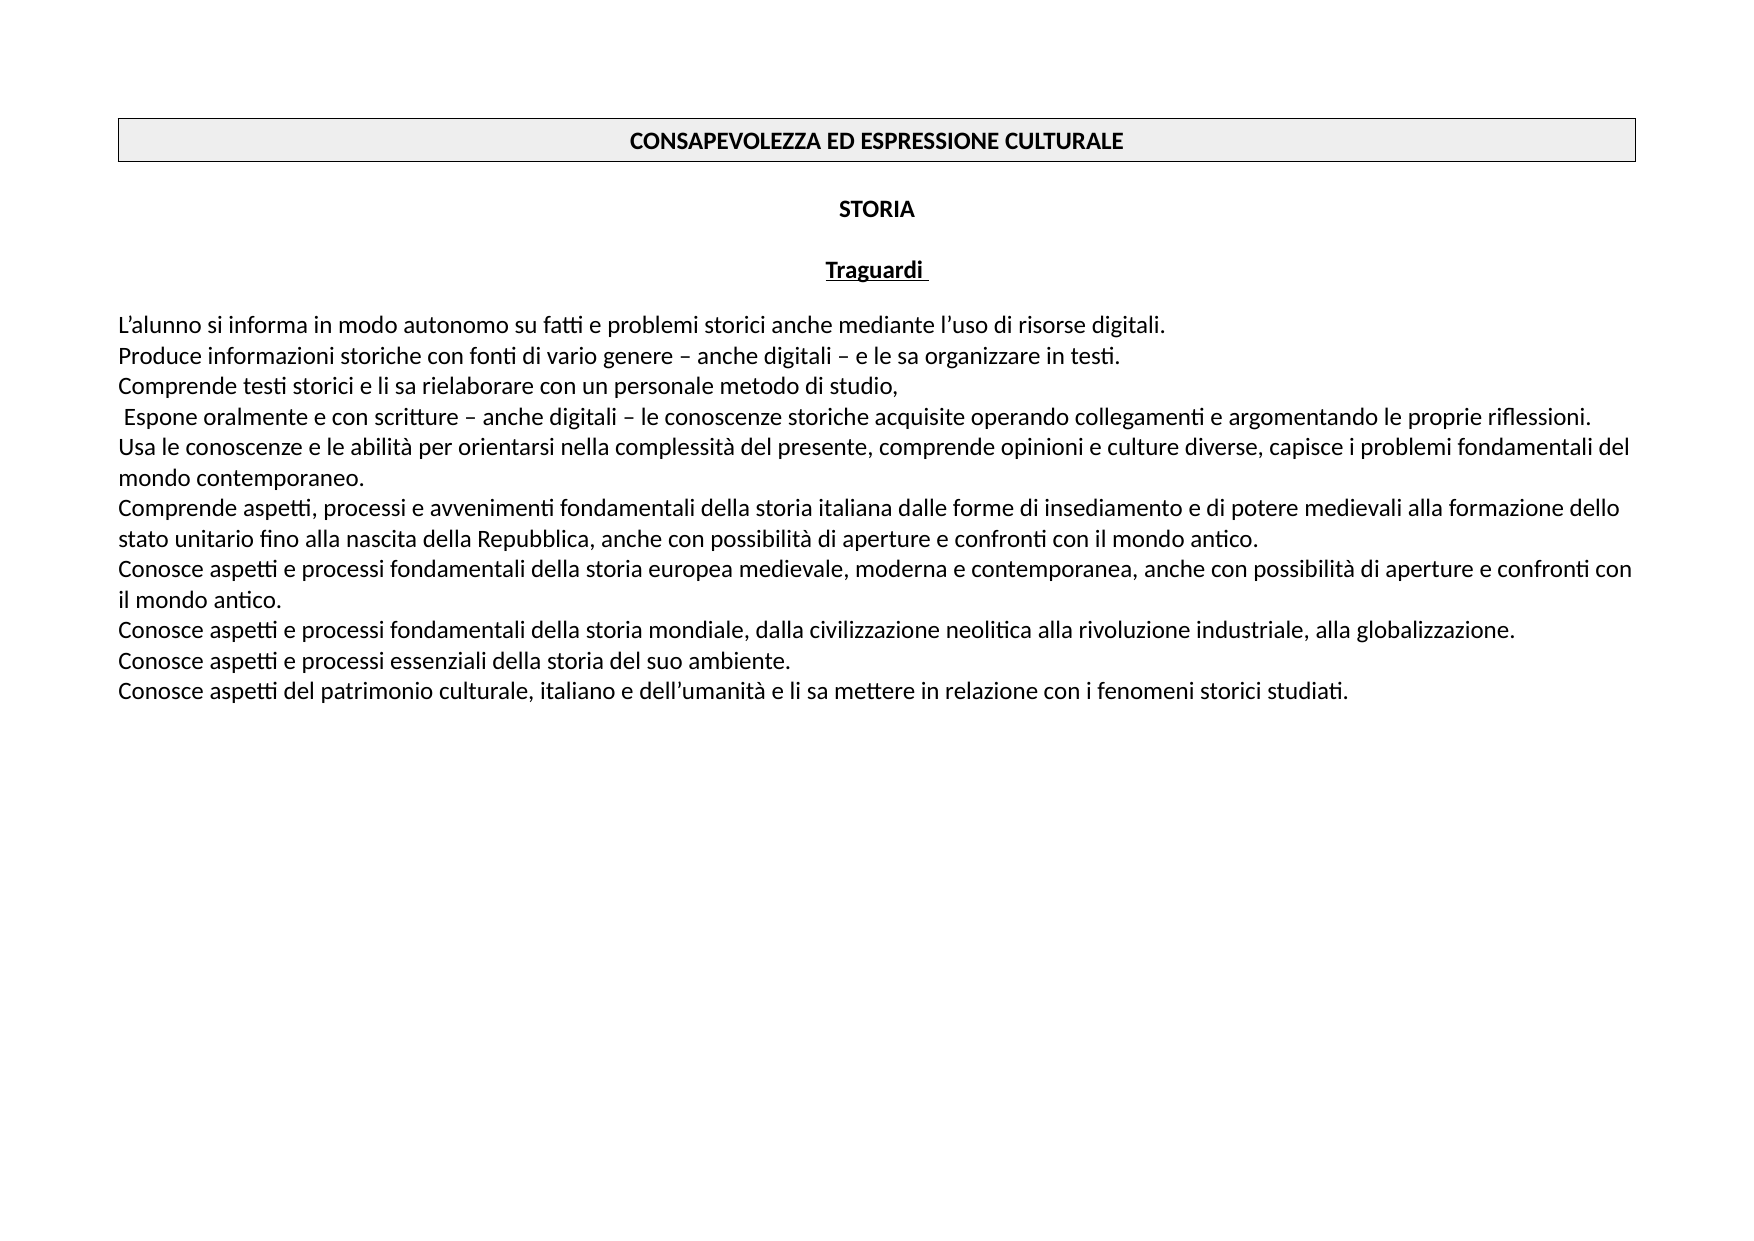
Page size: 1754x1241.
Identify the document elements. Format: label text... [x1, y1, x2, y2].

text Usa le conoscenze e le abilità per orientarsi nella complessità del presente, comprende opinioni e culture diverse, capisce i problemi fondamentali del mondo contemporaneo. [118, 431, 1636, 492]
text Traguardi [118, 254, 1636, 284]
text Comprende testi storici e li sa rielaborare con un personale metodo di studio, [118, 370, 1636, 401]
text STORIA [118, 193, 1636, 223]
text Conosce aspetti e processi fondamentali della storia mondiale, dalla civilizzazione neolitica alla rivoluzione industriale, alla globalizzazione. [118, 614, 1636, 645]
table_header CONSAPEVOLEZZA ED ESPRESSIONE CULTURALE [119, 119, 1635, 161]
text Conosce aspetti del patrimonio culturale, italiano e dell’umanità e li sa mettere in relazione con i fenomeni storici studiati. [118, 676, 1636, 706]
text L’alunno si informa in modo autonomo su fatti e problemi storici anche mediante l’uso di risorse digitali. [118, 309, 1636, 340]
text Conosce aspetti e processi essenziali della storia del suo ambiente. [118, 645, 1636, 676]
text Produce informazioni storiche con fonti di vario genere – anche digitali – e le sa organizzare in testi. [118, 340, 1636, 370]
text Espone oralmente e con scritture – anche digitali – le conoscenze storiche acquisite operando collegamenti e argomentando le proprie riflessioni. [118, 401, 1636, 431]
text Comprende aspetti, processi e avvenimenti fondamentali della storia italiana dalle forme di insediamento e di potere medievali alla formazione dello stato unitario fino alla nascita della Repubblica, anche con possibilità di aperture e confronti con il mondo antico. [118, 492, 1636, 553]
text Conosce aspetti e processi fondamentali della storia europea medievale, moderna e contemporanea, anche con possibilità di aperture e confronti con il mondo antico. [118, 553, 1636, 614]
